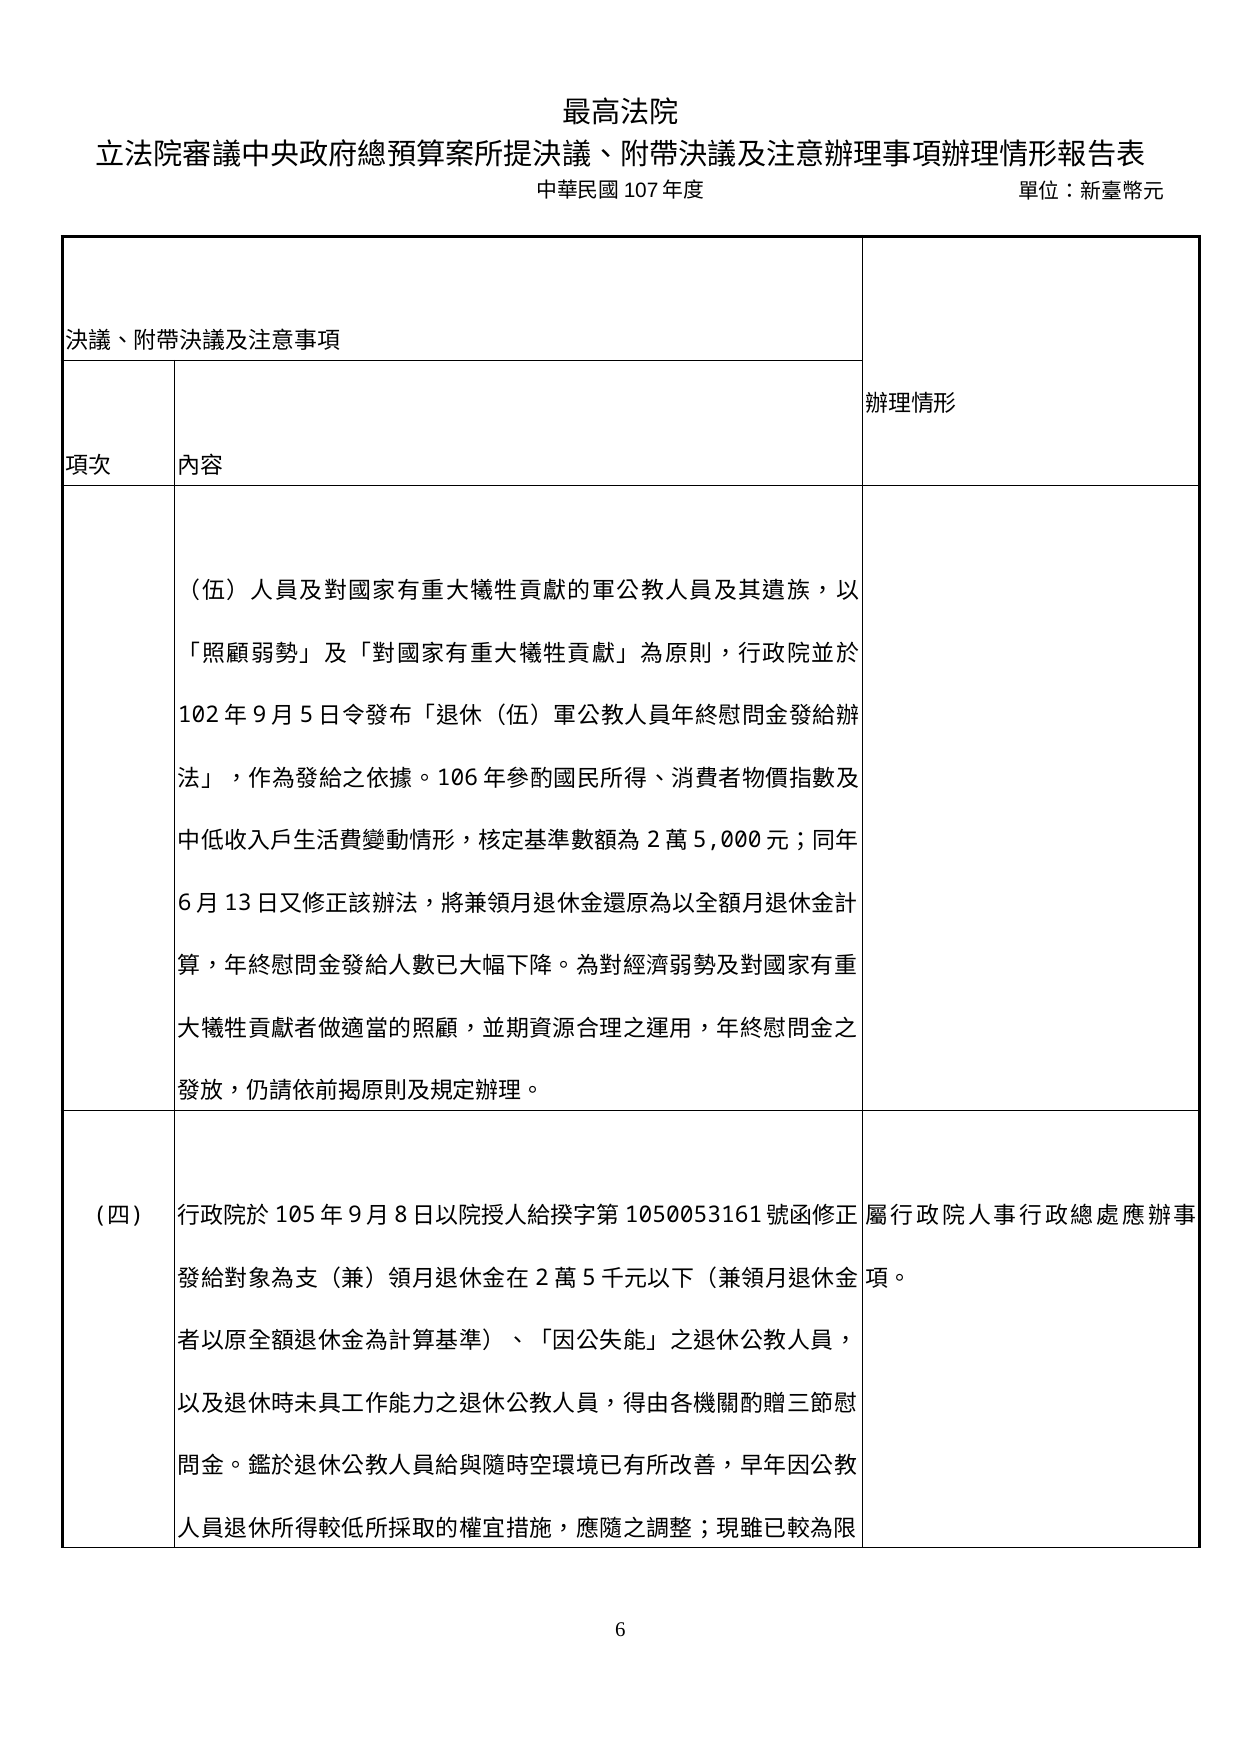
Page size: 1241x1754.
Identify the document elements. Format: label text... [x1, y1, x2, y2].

table_cell (四) [64, 1111, 174, 1547]
table_cell 行政院於105年9月8日以院授人給揆字第1050053161號函修正發給對象為支（兼）領月退休金在2萬5千元以下（兼領月退休金者以原全額退休金為計算基準）、「因公失能」之退休公教人員，以及退休時未具工作能力之退休公教人員，得由各機關酌贈三節慰問金。鑑於退休公教人員給與隨時空環境已有所改善，早年因公教人員退休所得較低所採取的權宜措施，應隨之調整；現雖已較為限 [175, 1111, 862, 1547]
table_cell 項次 [64, 361, 174, 485]
table_cell [863, 486, 1198, 1110]
table_cell （伍）人員及對國家有重大犧牲貢獻的軍公教人員及其遺族，以「照顧弱勢」及「對國家有重大犧牲貢獻」為原則，行政院並於102年9月5日令發布「退休（伍）軍公教人員年終慰問金發給辦法」，作為發給之依據。106年參酌國民所得、消費者物價指數及中低收入戶生活費變動情形，核定基準數額為2萬5,000元；同年6月13日又修正該辦法，將兼領月退休金還原為以全額月退休金計算，年終慰問金發給人數已大幅下降。為對經濟弱勢及對國家有重大犧牲貢獻者做適當的照顧，並期資源合理之運用，年終慰問金之發放，仍請依前揭原則及規定辦理。 [175, 486, 862, 1110]
table_cell 內容 [175, 361, 862, 485]
table_cell 屬行政院人事行政總處應辦事項。 [863, 1111, 1198, 1547]
table_header 決議、附帶決議及注意事項 [64, 238, 862, 360]
table_header 辦理情形 [863, 238, 1198, 485]
table_cell [64, 486, 174, 1110]
